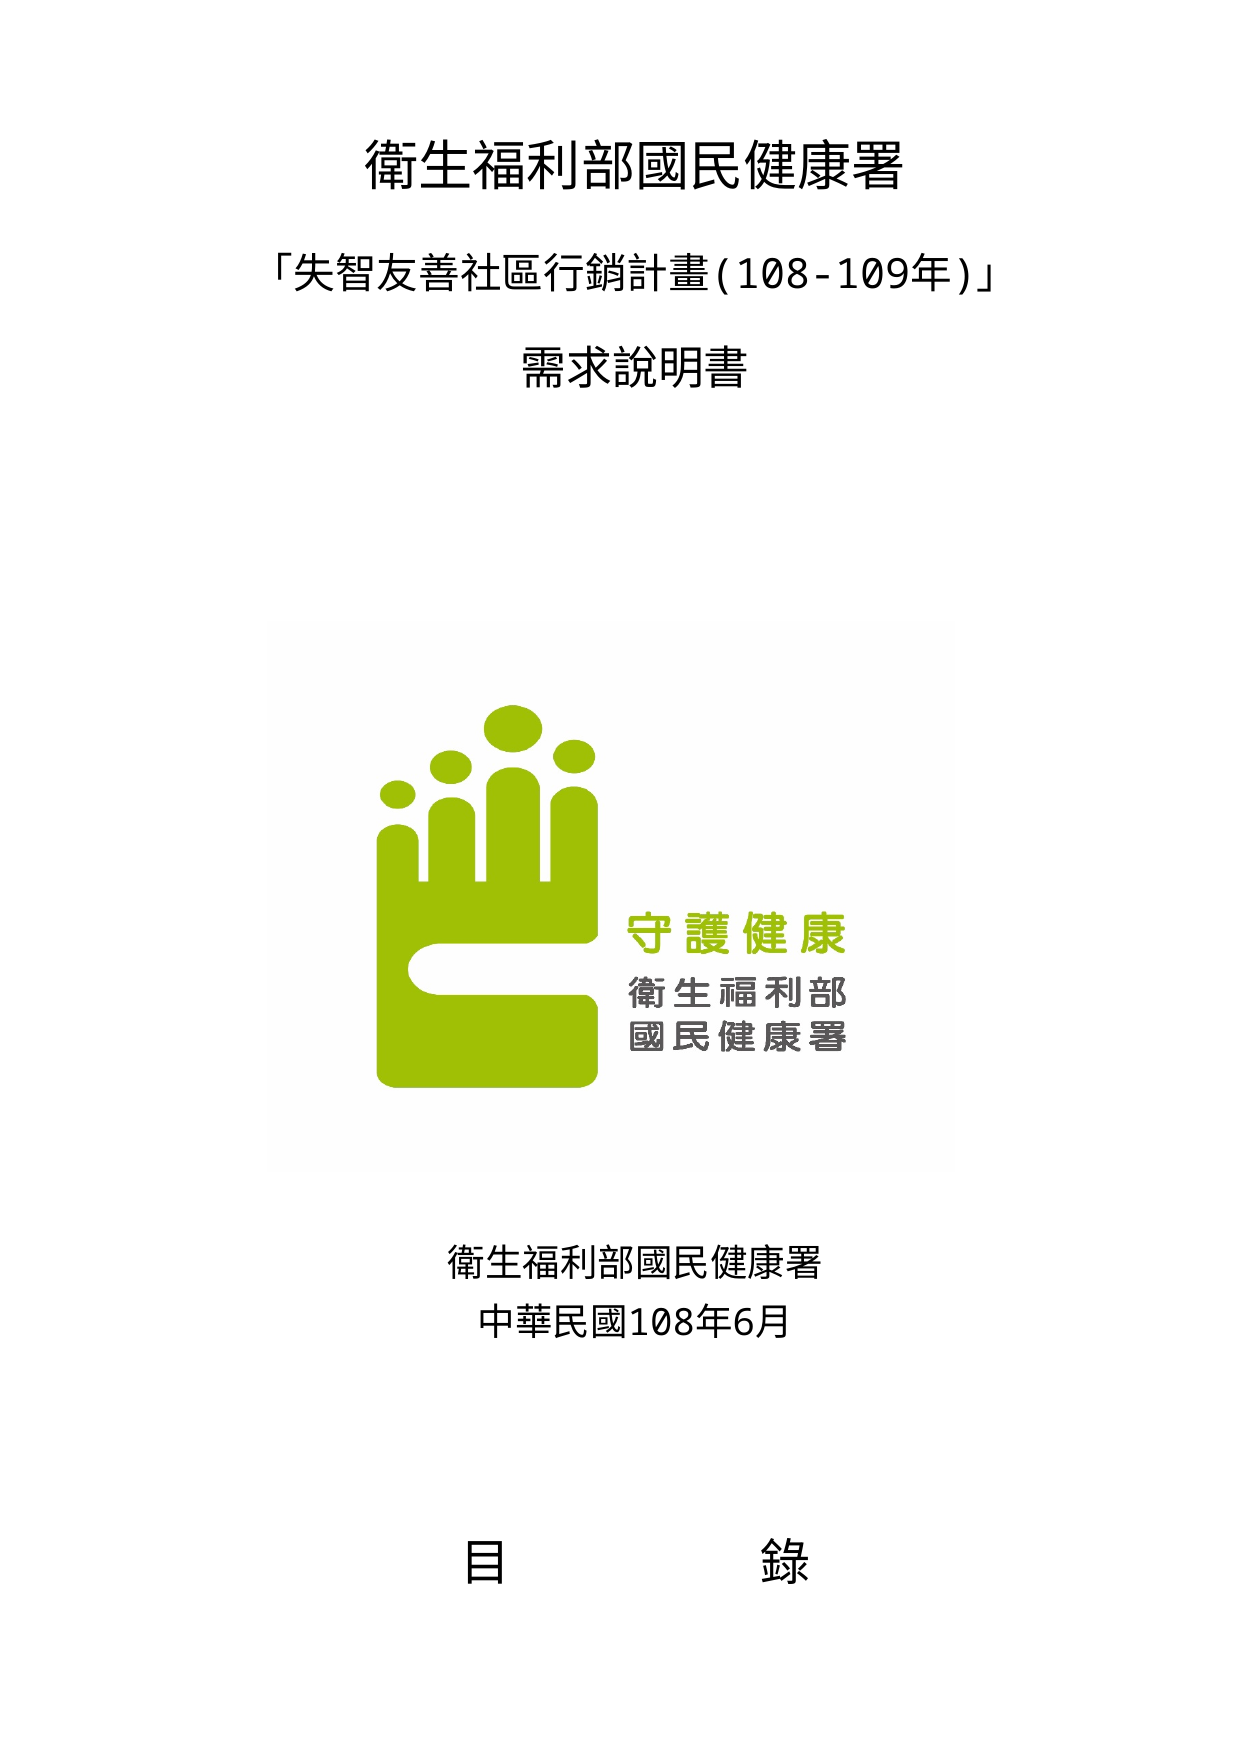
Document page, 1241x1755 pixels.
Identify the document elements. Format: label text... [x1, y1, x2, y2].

text 目 錄 [133, 1522, 1137, 1594]
text 衛生福利部國民健康署 [133, 123, 1137, 201]
text 中華民國108年6月 [133, 1288, 1137, 1347]
text 「失智友善社區行銷計畫(108-109年)」 [133, 240, 1137, 301]
text 需求說明書 [133, 331, 1137, 397]
text 衛生福利部國民健康署 [133, 1230, 1137, 1288]
